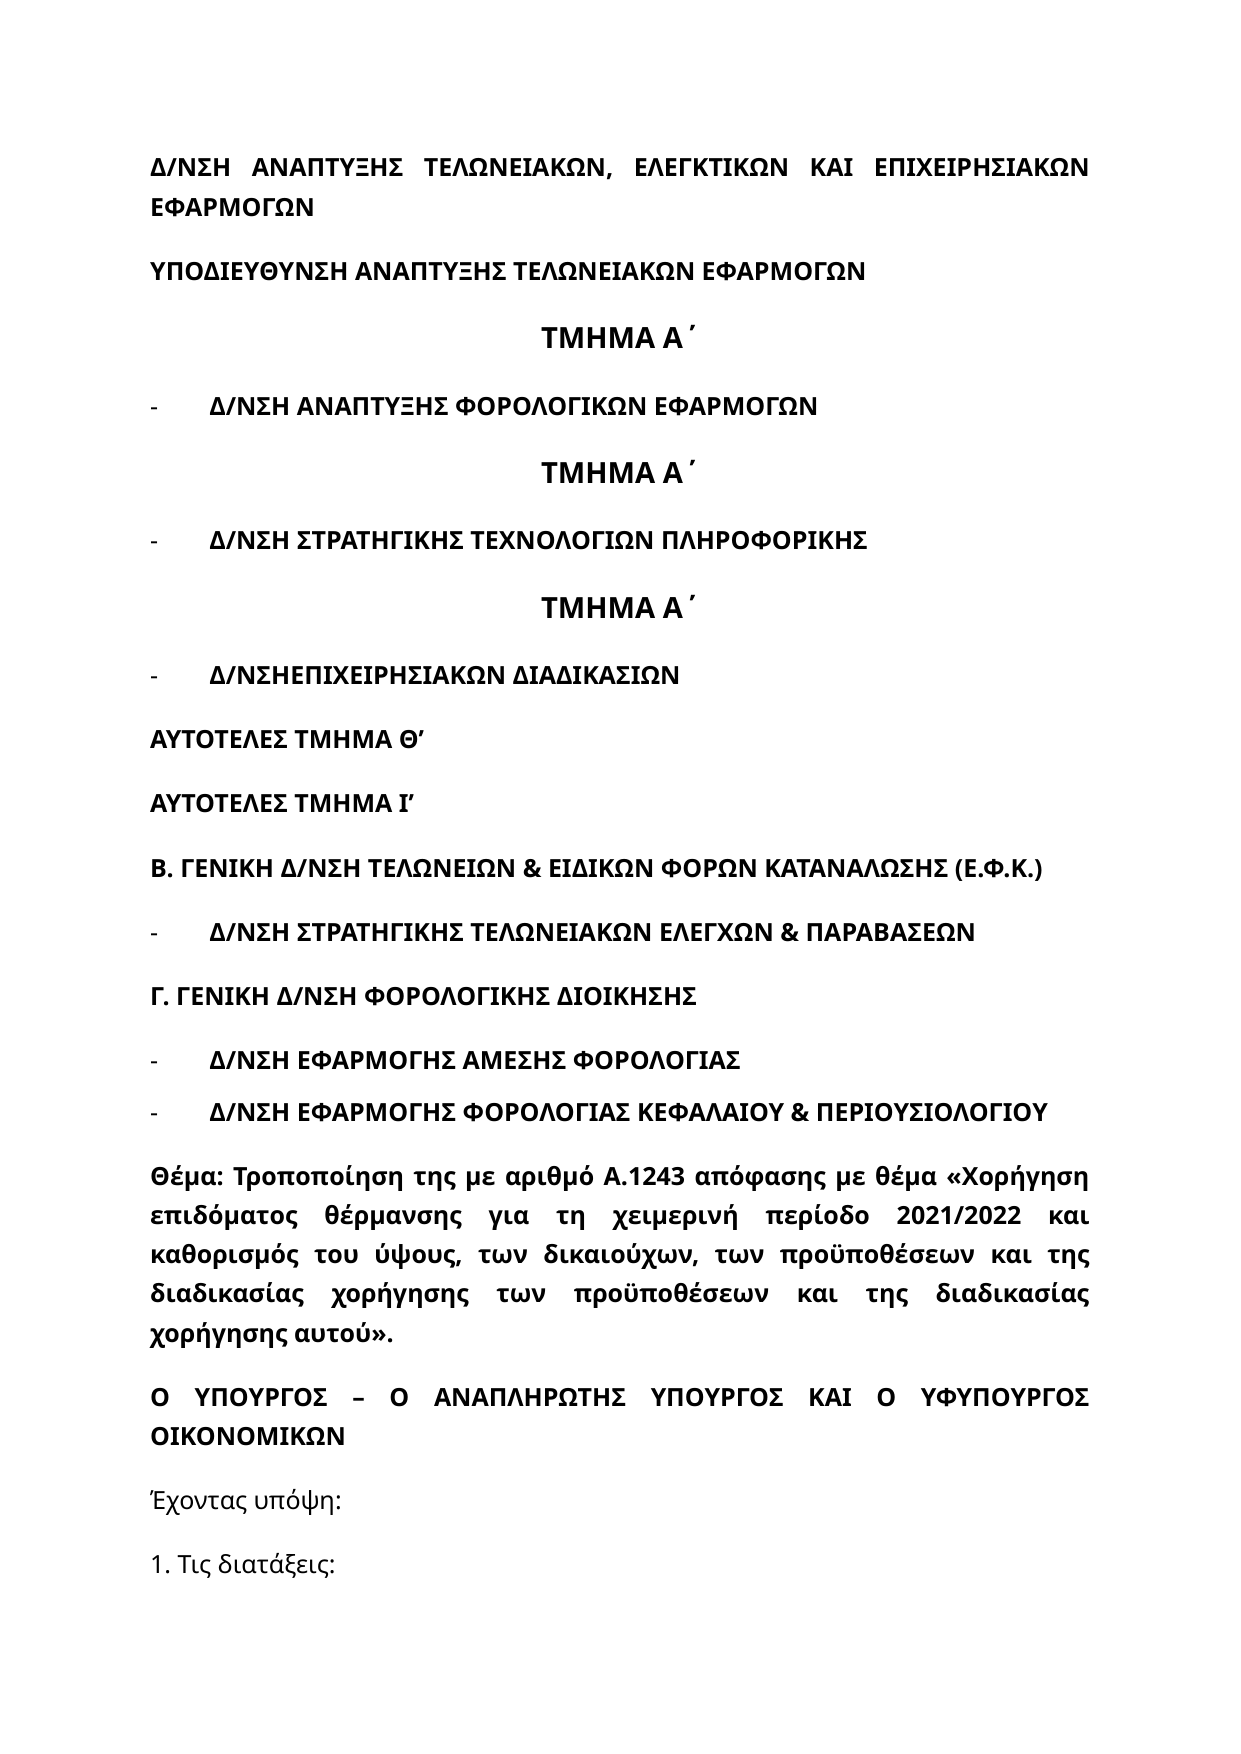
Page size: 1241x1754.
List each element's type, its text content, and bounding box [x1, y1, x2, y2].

subtitle ΤΜΗΜΑ Α΄ [150, 317, 1090, 357]
list - Δ/ΝΣΗ ΕΦΑΡΜΟΓΗΣ ΑΜΕΣΗΣ ΦΟΡΟΛΟΓΙΑΣ [150, 1043, 1090, 1077]
text 1. Τις διατάξεις: [150, 1547, 1090, 1581]
list - Δ/ΝΣΗ ΕΦΑΡΜΟΓΗΣ ΦΟΡΟΛΟΓΙΑΣ ΚΕΦΑΛΑΙΟΥ & ΠΕΡΙΟΥΣΙΟΛΟΓΙΟΥ [150, 1094, 1090, 1128]
text Γ. ΓΕΝΙΚΗ Δ/ΝΣΗ ΦΟΡΟΛΟΓΙΚΗΣ ΔΙΟΙΚΗΣΗΣ [150, 978, 1090, 1013]
subtitle ΤΜΗΜΑ Α΄ [150, 452, 1090, 492]
list - Δ/ΝΣΗ ΑΝΑΠΤΥΞΗΣ ΦΟΡΟΛΟΓΙΚΩΝ ΕΦΑΡΜΟΓΩΝ [150, 388, 1090, 422]
text ΑΥΤΟΤΕΛΕΣ ΤΜΗΜΑ Θ’ [150, 722, 1090, 756]
list - Δ/ΝΣΗ ΣΤΡΑΤΗΓΙΚΗΣ ΤΕΛΩΝΕΙΑΚΩΝ ΕΛΕΓΧΩΝ & ΠΑΡΑΒΑΣΕΩΝ [150, 914, 1090, 948]
text Δ/ΝΣΗ ΑΝΑΠΤΥΞΗΣ ΤΕΛΩΝΕΙΑΚΩΝ, ΕΛΕΓΚΤΙΚΩΝ ΚΑΙ ΕΠΙΧΕΙΡΗΣΙΑΚΩΝ ΕΦΑΡΜΟΓΩΝ [150, 150, 1090, 223]
list - Δ/ΝΣΗ ΣΤΡΑΤΗΓΙΚΗΣ ΤΕΧΝΟΛΟΓΙΩΝ ΠΛΗΡΟΦΟΡΙΚΗΣ [150, 523, 1090, 557]
text Έχοντας υπόψη: [150, 1483, 1090, 1517]
text Ο ΥΠΟΥΡΓΟΣ – Ο ΑΝΑΠΛΗΡΩΤΗΣ ΥΠΟΥΡΓΟΣ ΚΑΙ Ο ΥΦΥΠΟΥΡΓΟΣ ΟΙΚΟΝΟΜΙΚΩΝ [150, 1379, 1090, 1453]
text ΥΠΟΔΙΕΥΘΥΝΣΗ ΑΝΑΠΤΥΞΗΣ ΤΕΛΩΝΕΙΑΚΩΝ ΕΦΑΡΜΟΓΩΝ [150, 253, 1090, 287]
list - Δ/ΝΣΗΕΠΙΧΕΙΡΗΣΙΑΚΩΝ ΔΙΑΔΙΚΑΣΙΩΝ [150, 658, 1090, 692]
text ΑΥΤΟΤΕΛΕΣ ΤΜΗΜΑ Ι’ [150, 786, 1090, 820]
text Β. ΓΕΝΙΚΗ Δ/ΝΣΗ ΤΕΛΩΝΕΙΩΝ & ΕΙΔΙΚΩΝ ΦΟΡΩΝ ΚΑΤΑΝΑΛΩΣΗΣ (Ε.Φ.Κ.) [150, 850, 1090, 884]
subtitle ΤΜΗΜΑ Α΄ [150, 587, 1090, 627]
text Θέμα: Τροποποίηση της με αριθμό Α.1243 απόφασης με θέμα «Χορήγηση επιδόματος θέρμανσης για τη χειμερινή περίοδο 2021/2022 και καθορισμός του ύψους, των δικαιούχων, των προϋποθέσεων και της διαδικασίας χορήγησης των προϋποθέσεων και της διαδικασίας χορήγησης αυτού». [150, 1158, 1090, 1349]
